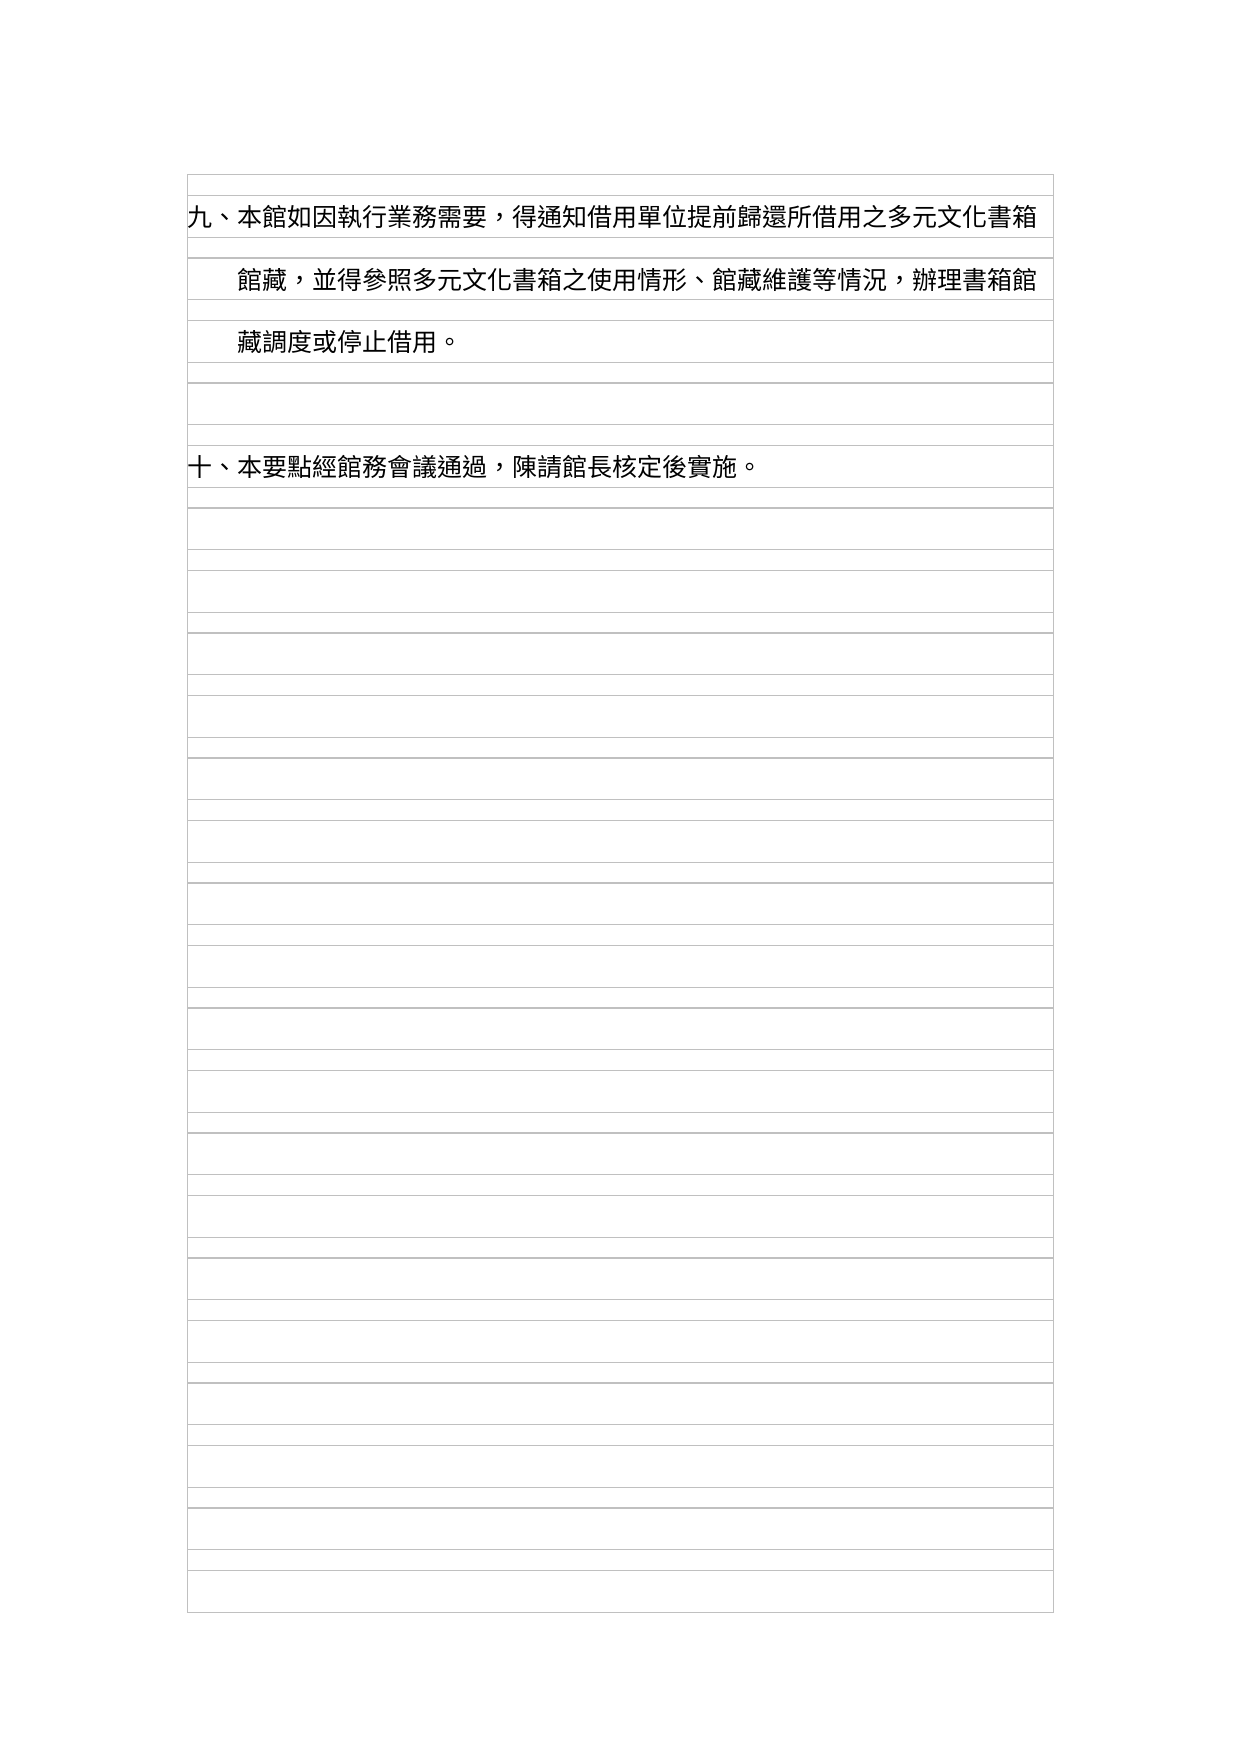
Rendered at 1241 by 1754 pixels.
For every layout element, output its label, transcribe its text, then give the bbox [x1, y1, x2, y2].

text [188, 300, 1053, 320]
text 九、本館如因執行業務需要，得通知借用單位提前歸還所借用之多元文化書箱 [188, 196, 1053, 237]
text 藏調度或停止借用。 [188, 321, 1053, 362]
text 十、本要點經館務會議通過，陳請館長核定後實施。 [188, 446, 1053, 487]
text [188, 425, 1053, 445]
text [188, 238, 1053, 257]
text 館藏，並得參照多元文化書箱之使用情形、館藏維護等情況，辦理書箱館 [188, 259, 1053, 299]
text [188, 175, 1053, 195]
